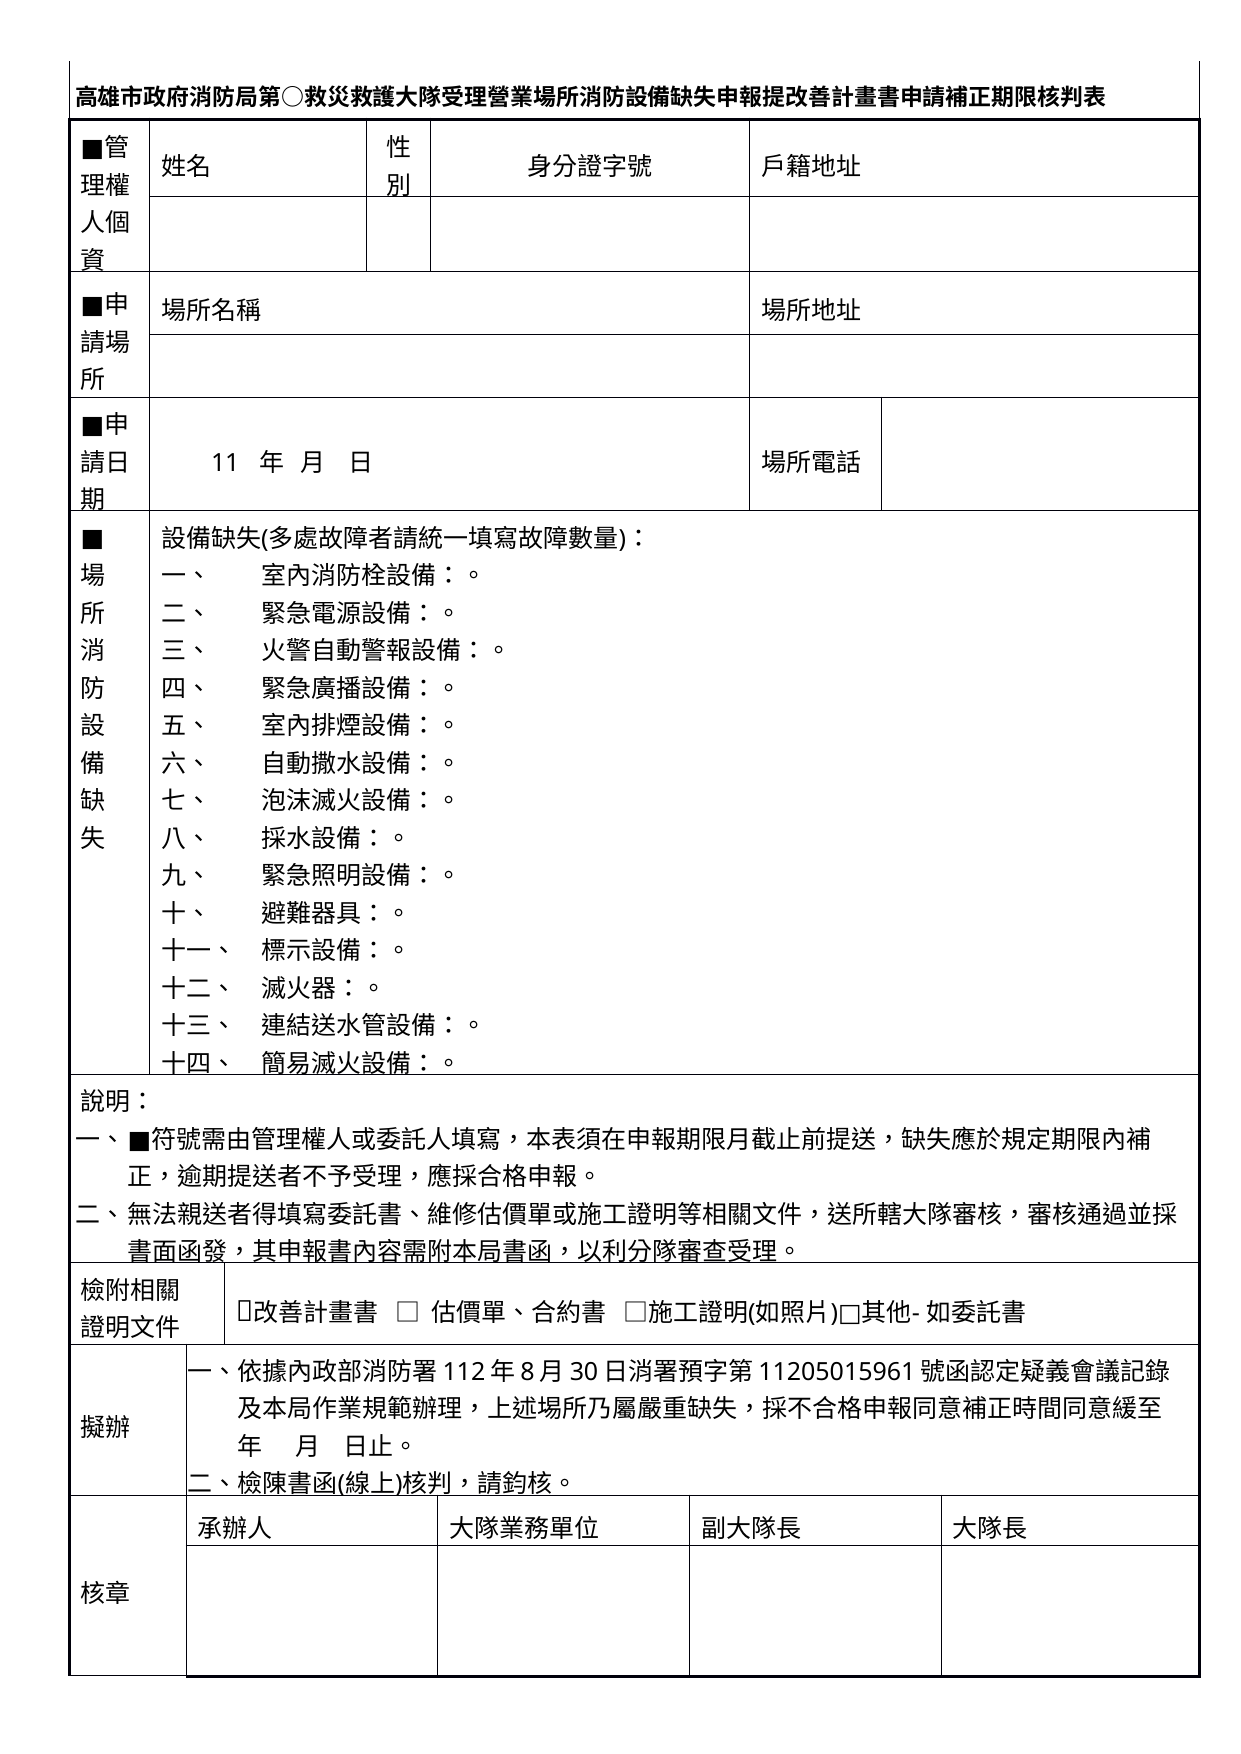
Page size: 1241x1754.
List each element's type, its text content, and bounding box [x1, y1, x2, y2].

table_cell [438, 1546, 689, 1674]
table_cell ■申請場所 [71, 272, 149, 397]
table_cell 身分證字號 [431, 121, 749, 196]
table_cell [942, 1546, 1198, 1674]
table_cell 核章 [71, 1496, 186, 1674]
table_cell 大隊長 [942, 1496, 1198, 1544]
table_cell [150, 335, 749, 397]
table_cell [431, 197, 749, 271]
table_cell 檢附相關 證明文件 [71, 1263, 224, 1343]
table_cell 一、依據內政部消防署112年8月30日消署預字第11205015961號函認定疑義會議記錄及本局作業規範辦理，上述埸所乃屬嚴重缺失，採不合格申報同意補正時間同意緩至 年 月 日止。 二、檢陳書函(線上)核判，請鈞核。 [187, 1345, 1198, 1494]
table_cell [882, 398, 1198, 510]
table_cell 姓名 [150, 121, 366, 196]
table_cell 副大隊長 [690, 1496, 941, 1544]
table_cell 設備缺失(多處故障者請統一填寫故障數量)： 一、 室內消防栓設備：。 二、 緊急電源設備：。 三、 火警自動警報設備：。 四、 緊急廣播設備：。 五、 室內排煙設備：。 六、 自動撒水設備：。 七、 泡沫滅火設備：。 八、 採水設備：。 九、 緊急照明設備：。 十、 避難器具：。 十一、 標示設備：。 十二、 滅火器：。 十三、 連結送水管設備：。 十四、 簡易滅火設備：。 [150, 511, 1198, 1074]
table_cell 大隊業務單位 [438, 1496, 689, 1544]
table_cell 11 年 月 日 [150, 398, 749, 510]
table_cell 改善計畫書 □ 估價單、合約書 □施工證明(如照片)□其他- 如委託書 [225, 1263, 1198, 1343]
table_cell ■管理權人個資 [71, 121, 149, 271]
table_cell [367, 197, 430, 271]
table_cell 擬辦 [71, 1345, 186, 1494]
table_cell 說明： ■符號需由管理權人或委託人填寫，本表須在申報期限月截止前提送，缺失應於規定期限內補正，逾期提送者不予受理，應採合格申報。 無法親送者得填寫委託書、維修估價單或施工證明等相關文件，送所轄大隊審核，審核通過並採書面函發，其申報書內容需附本局書函，以利分隊審查受理。 [71, 1075, 1198, 1262]
table_cell 承辦人 [187, 1496, 437, 1544]
table_header 高雄市政府消防局第○救災救護大隊受理營業場所消防設備缺失申報提改善計畫書申請補正期限核判表 [70, 61, 1199, 118]
table_cell 場所電話 [750, 398, 881, 510]
table_cell ■ 場 所 消 防 設 備 缺 失 [71, 511, 149, 1074]
table_cell [187, 1546, 437, 1674]
table_cell ■申請日期 [71, 398, 149, 510]
table_cell [750, 335, 1198, 397]
table_cell 戶籍地址 [750, 121, 1198, 196]
table_cell 場所地址 [750, 272, 1198, 334]
table_cell [750, 197, 1198, 271]
table_cell 場所名稱 [150, 272, 749, 334]
table_cell [690, 1546, 941, 1674]
table_cell 性別 [367, 121, 430, 196]
table_cell [150, 197, 366, 271]
